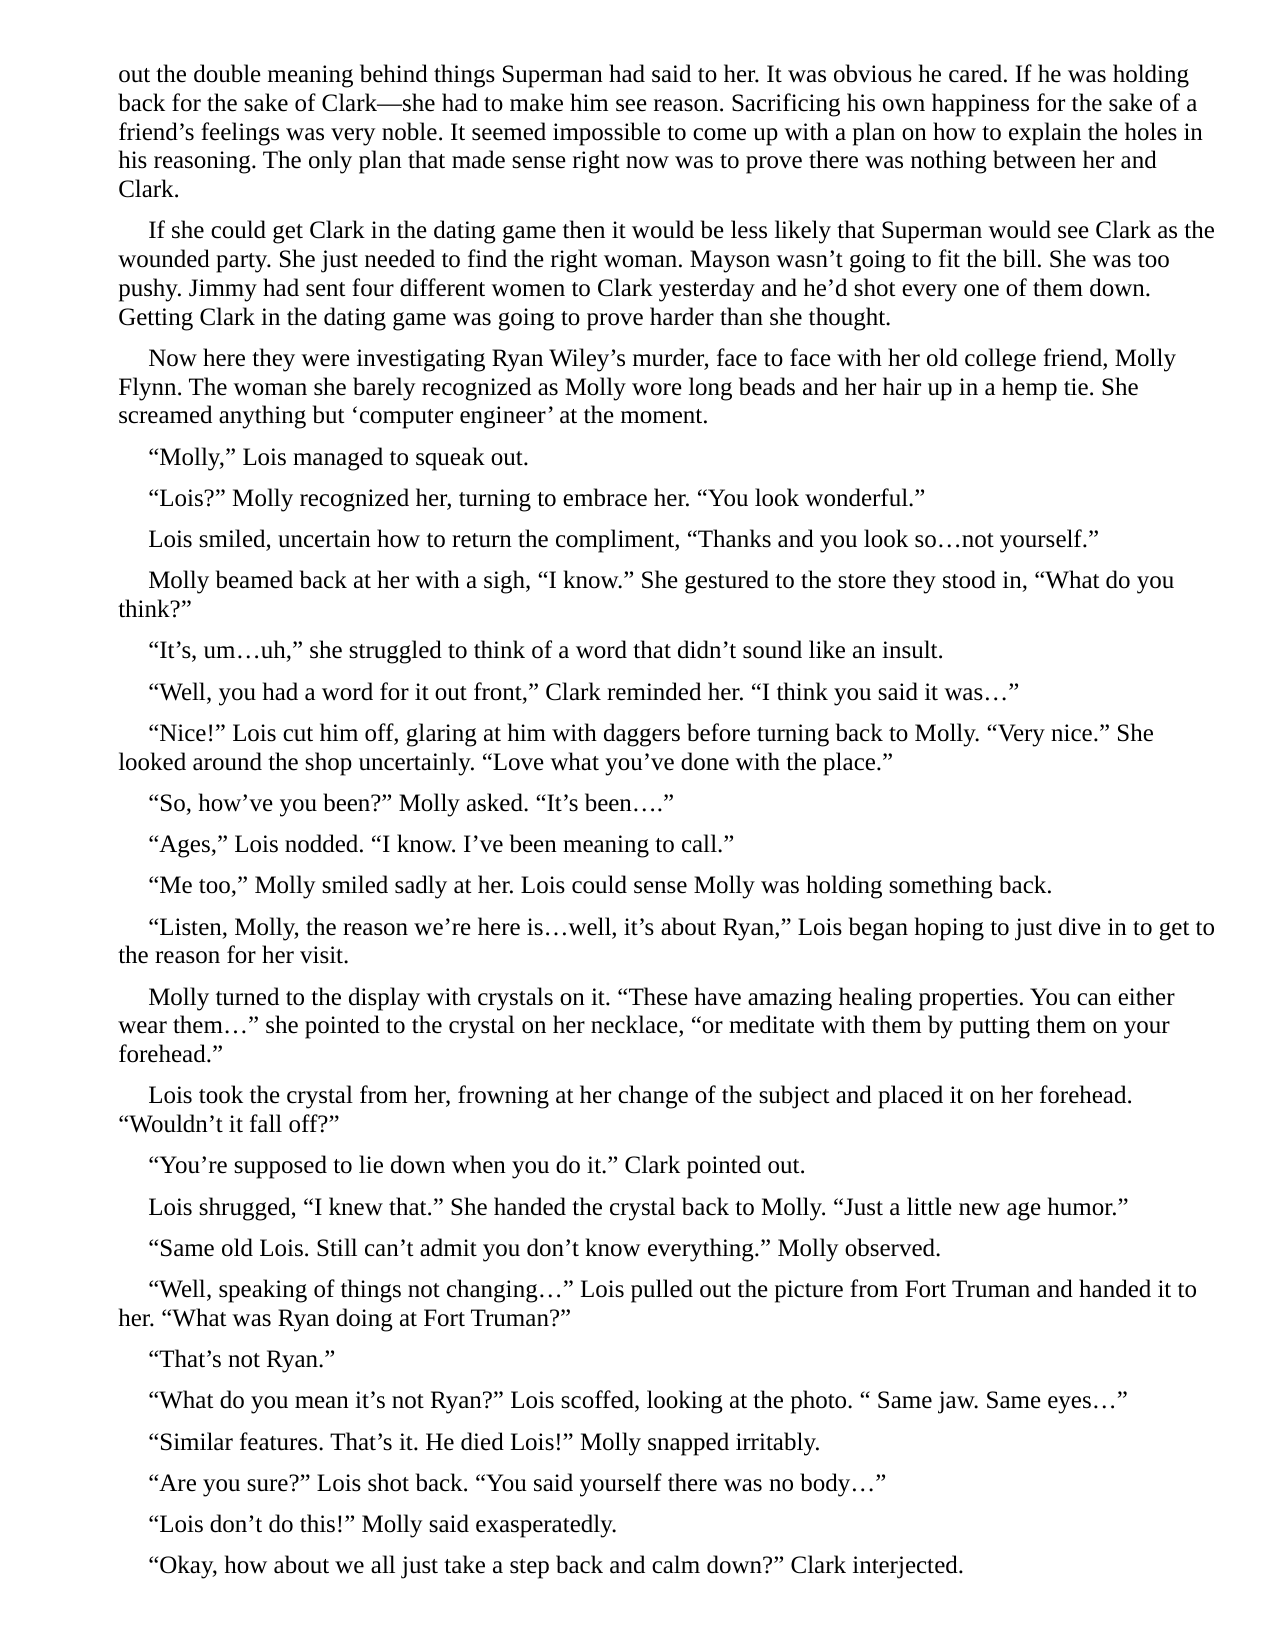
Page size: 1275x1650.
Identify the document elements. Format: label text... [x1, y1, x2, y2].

text “Molly,” Lois managed to squeak out. [118, 442, 1216, 470]
text “So, how’ve you been?” Molly asked. “It’s been….” [118, 788, 1216, 817]
text Lois took the crystal from her, frowning at her change of the subject and placed it on her forehead. “Wouldn’t it fall off?” [118, 1080, 1216, 1138]
text “You’re supposed to lie down when you do it.” Clark pointed out. [118, 1150, 1216, 1179]
text “Okay, how about we all just take a step back and calm down?” Clark interjected. [118, 1550, 1216, 1579]
text “It’s, um…uh,” she struggled to think of a word that didn’t sound like an insult. [118, 635, 1216, 664]
text “Nice!” Lois cut him off, glaring at him with daggers before turning back to Molly. “Very nice.” She looked around the shop uncertainly. “Love what you’ve done with the place.” [118, 718, 1216, 775]
text Now here they were investigating Ryan Wiley’s murder, face to face with her old college friend, Molly Flynn. The woman she barely recognized as Molly wore long beads and her hair up in a hemp tie. She screamed anything but ‘computer engineer’ at the moment. [118, 343, 1216, 429]
text “Listen, Molly, the reason we’re here is…well, it’s about Ryan,” Lois began hoping to just dive in to get to the reason for her visit. [118, 912, 1216, 969]
text If she could get Clark in the dating game then it would be less likely that Superman would see Clark as the wounded party. She just needed to find the right woman. Mayson wasn’t going to fit the bill. She was too pushy. Jimmy had sent four different women to Clark yesterday and he’d shot every one of them down. Getting Clark in the dating game was going to prove harder than she thought. [118, 215, 1216, 330]
text Lois smiled, uncertain how to return the compliment, “Thanks and you look so…not yourself.” [118, 524, 1216, 553]
text “Are you sure?” Lois shot back. “You said yourself there was no body…” [118, 1468, 1216, 1497]
text out the double meaning behind things Superman had said to her. It was obvious he cared. If he was holding back for the sake of Clark—she had to make him see reason. Sacrificing his own happiness for the sake of a friend’s feelings was very noble. It seemed impossible to come up with a plan on how to explain the holes in his reasoning. The only plan that made sense right now was to prove there was nothing between her and Clark. [118, 59, 1216, 203]
text “What do you mean it’s not Ryan?” Lois scoffed, looking at the photo. “ Same jaw. Same eyes…” [118, 1385, 1216, 1414]
text “Well, speaking of things not changing…” Lois pulled out the picture from Fort Truman and handed it to her. “What was Ryan doing at Fort Truman?” [118, 1274, 1216, 1332]
text Molly turned to the display with crystals on it. “These have amazing healing properties. You can either wear them…” she pointed to the crystal on her necklace, “or meditate with them by putting them on your forehead.” [118, 982, 1216, 1068]
text “Well, you had a word for it out front,” Clark reminded her. “I think you said it was…” [118, 677, 1216, 705]
text “Similar features. That’s it. He died Lois!” Molly snapped irritably. [118, 1427, 1216, 1455]
text “Ages,” Lois nodded. “I know. I’ve been meaning to call.” [118, 829, 1216, 858]
text “Lois don’t do this!” Molly said exasperatedly. [118, 1509, 1216, 1538]
text “That’s not Ryan.” [118, 1344, 1216, 1373]
text “Me too,” Molly smiled sadly at her. Lois could sense Molly was holding something back. [118, 870, 1216, 899]
text “Lois?” Molly recognized her, turning to embrace her. “You look wonderful.” [118, 483, 1216, 512]
text Molly beamed back at her with a sigh, “I know.” She gestured to the store they stood in, “What do you think?” [118, 565, 1216, 623]
text “Same old Lois. Still can’t admit you don’t know everything.” Molly observed. [118, 1233, 1216, 1262]
text Lois shrugged, “I knew that.” She handed the crystal back to Molly. “Just a little new age humor.” [118, 1192, 1216, 1220]
